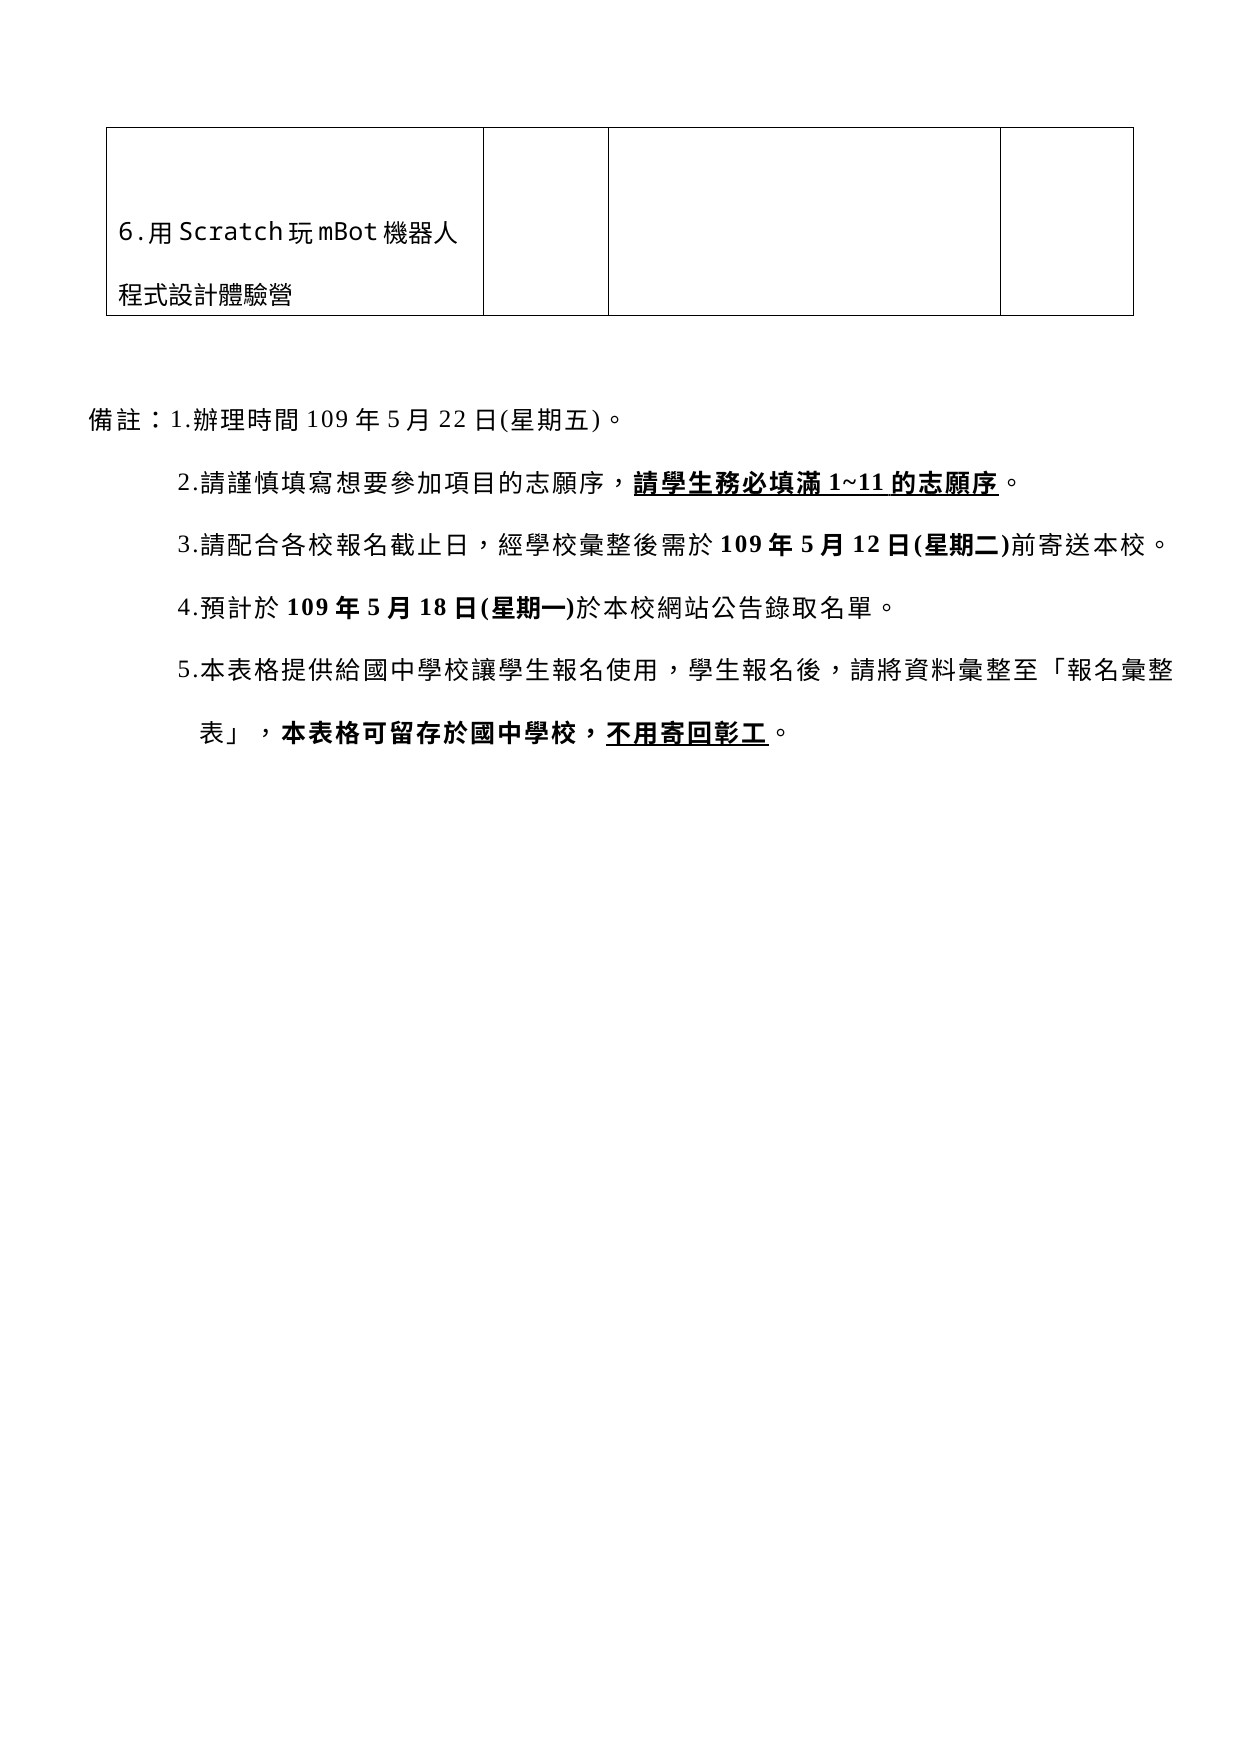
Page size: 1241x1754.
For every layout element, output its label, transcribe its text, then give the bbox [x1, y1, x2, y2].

text 2.請謹慎填寫想要參加項目的志願序，請學生務必填滿1~11的志願序。 [177, 439, 1179, 502]
table_cell [484, 128, 608, 314]
table_cell [609, 128, 1000, 314]
text 5.本表格提供給國中學校讓學生報名使用，學生報名後，請將資料彙整至「報名彙整表」，本表格可留存於國中學校，不用寄回彰工。 [177, 627, 1179, 752]
text 備註：1.辦理時間109年5月22日(星期五)。 [89, 377, 1152, 439]
text 3.請配合各校報名截止日，經學校彙整後需於109年5月12日(星期二)前寄送本校。 [177, 502, 1179, 564]
text 4.預計於109年5月18日(星期一)於本校網站公告錄取名單。 [177, 564, 1179, 627]
table_cell 6.用Scratch玩mBot機器人程式設計體驗營 [107, 128, 483, 314]
table_cell [1001, 128, 1133, 314]
